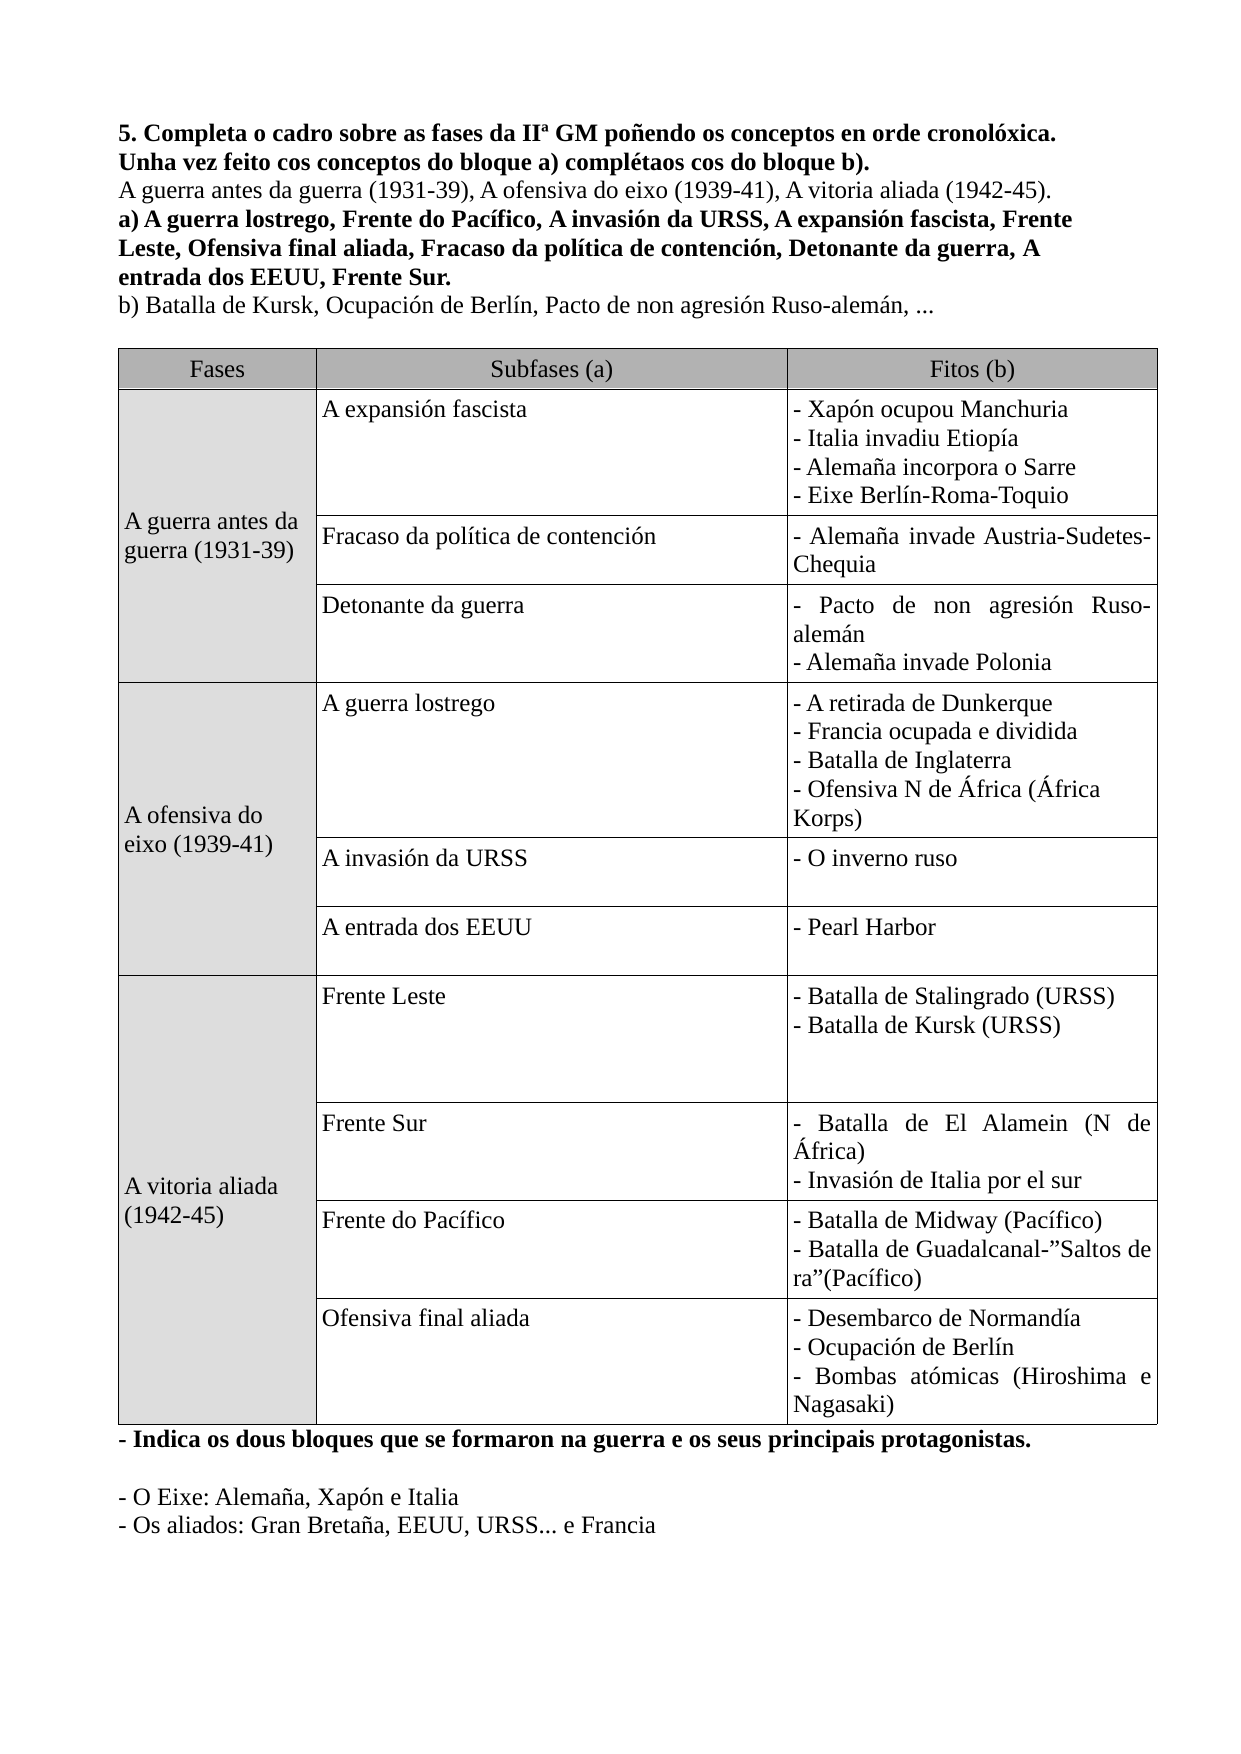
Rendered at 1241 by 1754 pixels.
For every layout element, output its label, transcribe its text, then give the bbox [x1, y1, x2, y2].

table_cell A vitoria aliada (1942-45) [119, 976, 316, 1424]
table_cell Fracaso da política de contención [317, 516, 787, 584]
table_cell - O inverno ruso [788, 838, 1157, 906]
text - Indica os dous bloques que se formaron na guerra e os seus principais protagonistas. [118, 1425, 1122, 1453]
table_cell - Alemaña invade Austria-Sudetes-Chequia [788, 516, 1157, 584]
table_cell Ofensiva final aliada [317, 1299, 787, 1424]
table_cell - Pacto de non agresión Ruso-alemán - Alemaña invade Polonia [788, 585, 1157, 682]
table_header Fases [119, 349, 316, 388]
table_cell A guerra antes da guerra (1931-39) [119, 390, 316, 682]
table_header Subfases (a) [317, 349, 787, 388]
table_cell - Xapón ocupou Manchuria - Italia invadiu Etiopía - Alemaña incorpora o Sarre - Eixe Berlín-Roma-Toquio [788, 390, 1157, 515]
table_cell A ofensiva do eixo (1939-41) [119, 683, 316, 975]
table_cell A guerra lostrego [317, 683, 787, 837]
table_header Fitos (b) [788, 349, 1157, 388]
table_cell - Batalla de Midway (Pacífico) - Batalla de Guadalcanal-”Saltos de ra”(Pacífico) [788, 1201, 1157, 1297]
table_cell - A retirada de Dunkerque - Francia ocupada e dividida - Batalla de Inglaterra - Ofensiva N de África (África Korps) [788, 683, 1157, 837]
table_cell - Pearl Harbor [788, 907, 1157, 975]
text - O Eixe: Alemaña, Xapón e Italia [118, 1482, 1122, 1510]
table_cell A invasión da URSS [317, 838, 787, 906]
text b) Batalla de Kursk, Ocupación de Berlín, Pacto de non agresión Ruso-alemán, ... [118, 291, 1122, 319]
text a) A guerra lostrego, Frente do Pacífico, A invasión da URSS, A expansión fascista, Frente Leste, Ofensiva final aliada, Fracaso da política de contención, Detonante da guerra, A entrada dos EEUU, Frente Sur. [118, 204, 1122, 291]
table_cell - Desembarco de Normandía - Ocupación de Berlín - Bombas atómicas (Hiroshima e Nagasaki) [788, 1299, 1157, 1424]
table_cell Frente do Pacífico [317, 1201, 787, 1297]
text Unha vez feito cos conceptos do bloque a) complétaos cos do bloque b). [118, 147, 1122, 176]
table_cell - Batalla de Stalingrado (URSS) - Batalla de Kursk (URSS) [788, 976, 1157, 1102]
table_cell Frente Sur [317, 1103, 787, 1200]
table_cell A expansión fascista [317, 390, 787, 515]
table_cell Frente Leste [317, 976, 787, 1102]
text - Os aliados: Gran Bretaña, EEUU, URSS... e Francia [118, 1510, 1122, 1539]
text 5. Completa o cadro sobre as fases da IIª GM poñendo os conceptos en orde cronolóxica. [118, 118, 1122, 147]
table_cell - Batalla de El Alamein (N de África) - Invasión de Italia por el sur [788, 1103, 1157, 1200]
table_cell Detonante da guerra [317, 585, 787, 682]
table_cell A entrada dos EEUU [317, 907, 787, 975]
text A guerra antes da guerra (1931-39), A ofensiva do eixo (1939-41), A vitoria aliada (1942-45). [118, 176, 1122, 204]
